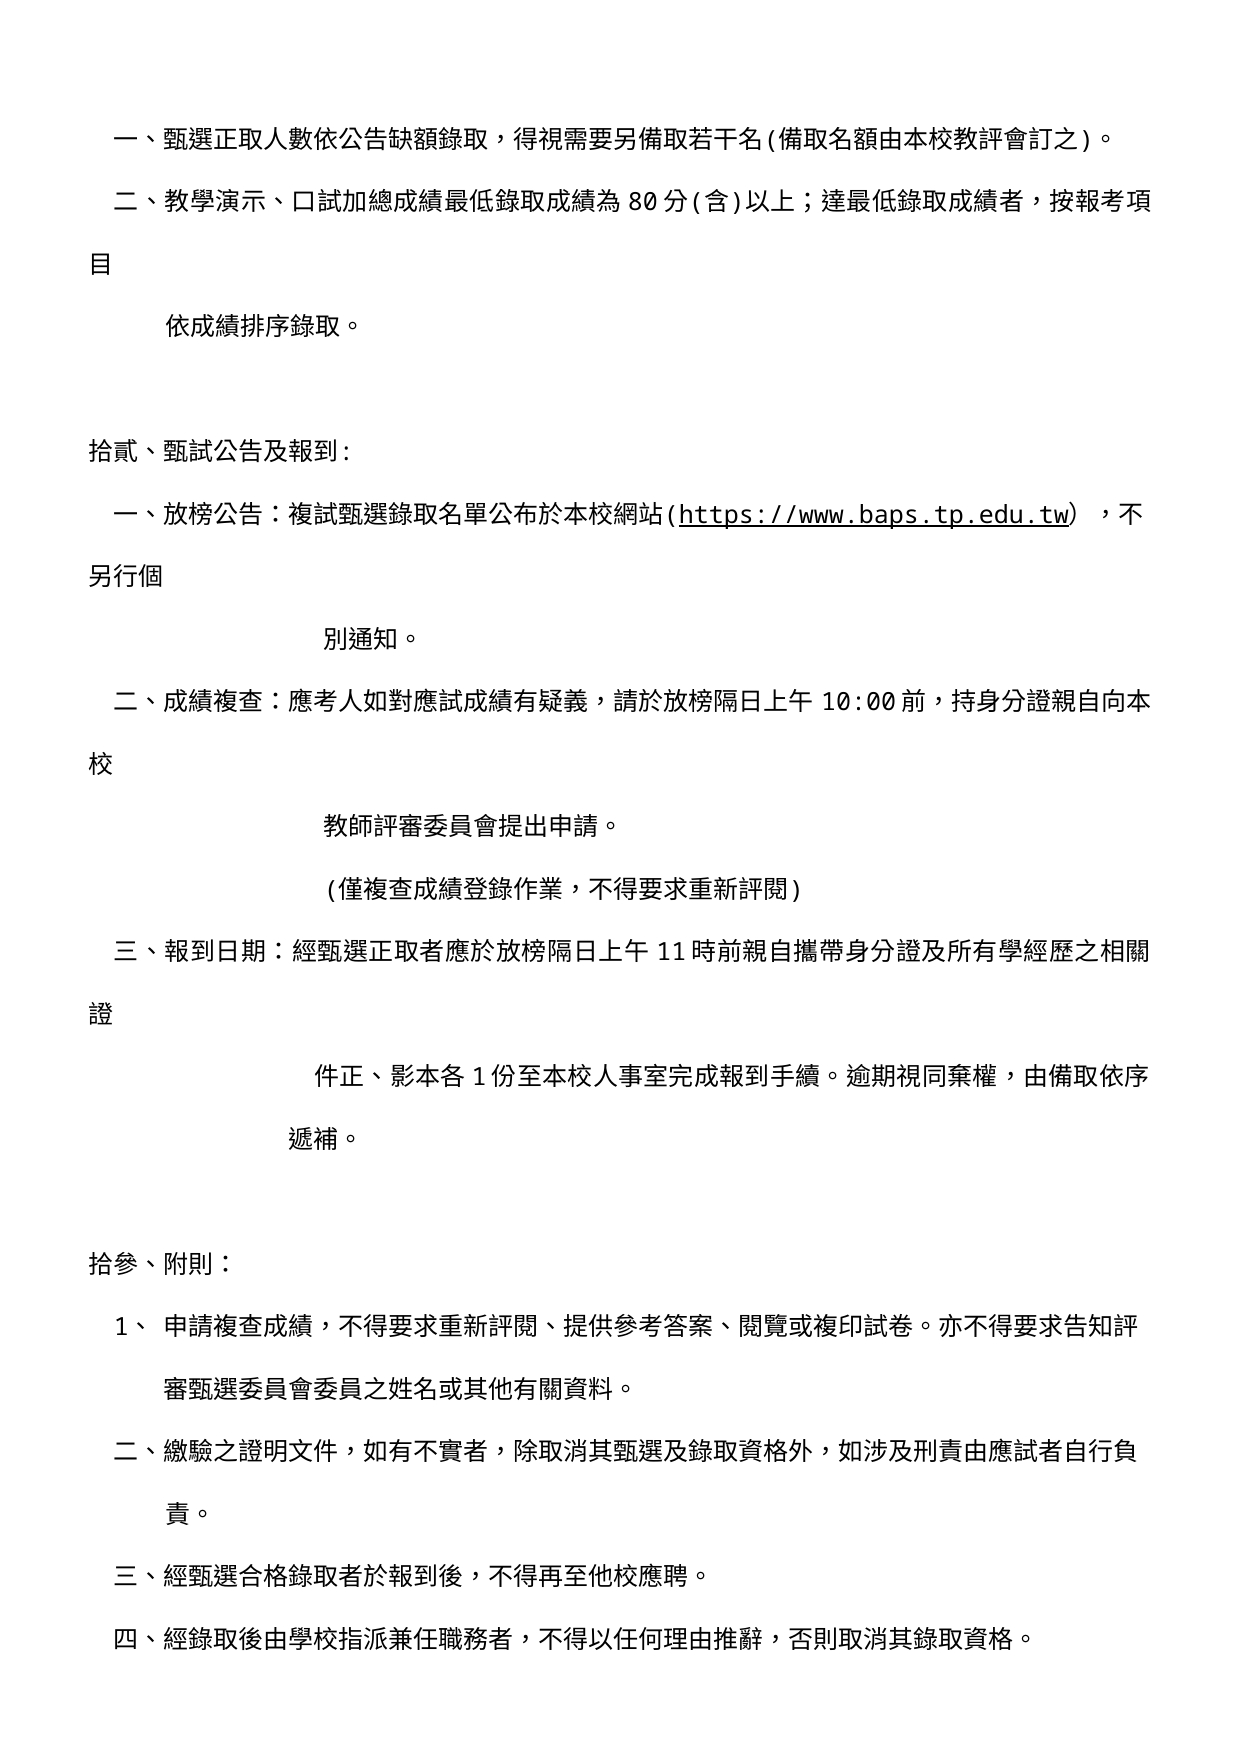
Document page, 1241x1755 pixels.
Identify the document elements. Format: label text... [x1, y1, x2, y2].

text 別通知。 [89, 596, 1152, 658]
text 依成績排序錄取。 [89, 283, 1152, 346]
text 四、經錄取後由學校指派兼任職務者，不得以任何理由推辭，否則取消其錄取資格。 [89, 1596, 1152, 1658]
text 拾參、附則： [89, 1221, 1152, 1283]
text 審甄選委員會委員之姓名或其他有關資料。 [164, 1346, 1152, 1408]
text 二、成績複查：應考人如對應試成績有疑義，請於放榜隔日上午10:00前，持身分證親自向本校 [89, 658, 1152, 783]
text 教師評審委員會提出申請。 [89, 783, 1152, 846]
text 件正、影本各1份至本校人事室完成報到手續。逾期視同棄權，由備取依序遞補。 [114, 1033, 1152, 1158]
list 申請複查成績，不得要求重新評閱、提供參考答案、閱覽或複印試卷。亦不得要求告知評 [114, 1283, 1152, 1346]
text 一、甄選正取人數依公告缺額錄取，得視需要另備取若干名(備取名額由本校教評會訂之)。 [89, 96, 1152, 158]
text 拾貳、甄試公告及報到: [89, 408, 1152, 471]
text 三、報到日期：經甄選正取者應於放榜隔日上午11時前親自攜帶身分證及所有學經歷之相關證 [89, 908, 1152, 1033]
text 一、放榜公告：複試甄選錄取名單公布於本校網站(https://www.baps.tp.edu.tw），不另行個 [89, 471, 1152, 596]
text 三、經甄選合格錄取者於報到後，不得再至他校應聘。 [89, 1533, 1152, 1596]
text 責。 [89, 1471, 1152, 1533]
text 二、繳驗之證明文件，如有不實者，除取消其甄選及錄取資格外，如涉及刑責由應試者自行負 [89, 1408, 1152, 1471]
text (僅複查成績登錄作業，不得要求重新評閱) [89, 846, 1152, 908]
text 二、教學演示、口試加總成績最低錄取成績為80分(含)以上；達最低錄取成績者，按報考項目 [89, 158, 1152, 283]
